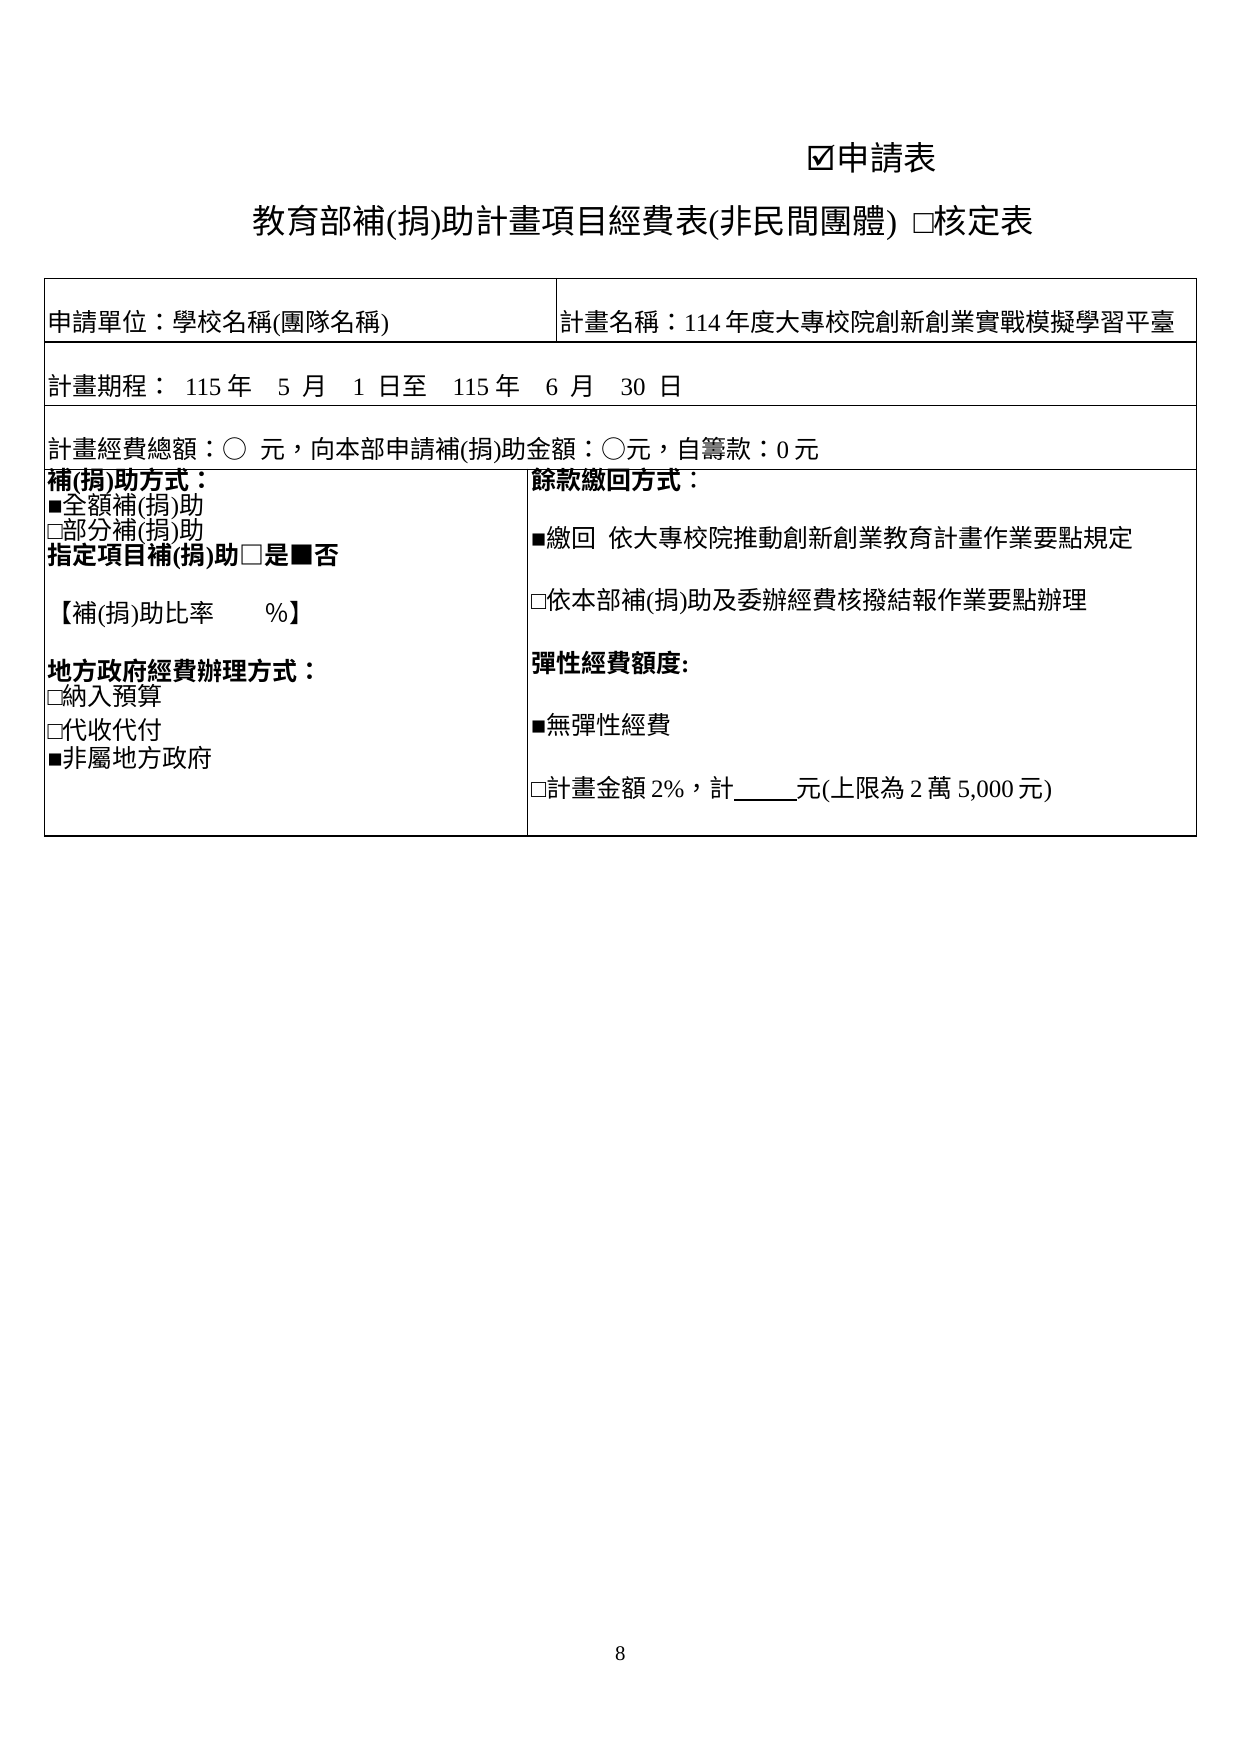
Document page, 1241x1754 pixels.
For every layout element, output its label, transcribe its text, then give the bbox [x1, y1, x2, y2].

table_cell 補(捐)助方式： ■全額補(捐)助 □部分補(捐)助 指定項目補(捐)助□是■否 【補(捐)助比率 ％】 地方政府經費辦理方式： □納入預算 □代收代付 ■非屬地方政府 [45, 470, 527, 834]
table_header [231, 115, 358, 177]
table_cell [1055, 177, 1196, 239]
table_cell 申請單位：學校名稱(團隊名稱) [45, 279, 556, 341]
table_cell 計畫經費總額：○ 元，向本部申請補(捐)助金額：○元，自籌款：0元 [45, 406, 1196, 468]
table_cell 餘款繳回方式： ■繳回 依大專校院推動創新創業教育計畫作業要點規定 □依本部補(捐)助及委辦經費核撥結報作業要點辦理 彈性經費額度: ■無彈性經費 □計畫金額2%，計 元(上限為2萬5,000元) [528, 470, 1196, 834]
table_header [1055, 115, 1196, 177]
table_cell [204, 240, 231, 278]
table_cell 教育部補(捐)助計畫項目經費表(非民間團體) □核定表 [231, 177, 1055, 239]
table_cell [204, 177, 231, 239]
table_cell [1055, 240, 1196, 278]
table_header [44, 115, 204, 177]
table_cell [44, 240, 204, 278]
table_header [358, 115, 479, 177]
table_cell [44, 177, 204, 239]
table_cell 計畫期程： 115 年 5 月 1 日至 115 年 6 月 30 日 [45, 343, 1196, 405]
table_cell 計畫名稱：114年度大專校院創新創業實戰模擬學習平臺 [557, 279, 1196, 341]
table_header [204, 115, 231, 177]
table_header [479, 115, 686, 177]
table_cell [231, 240, 1055, 278]
table_header 申請表 [686, 115, 1055, 177]
